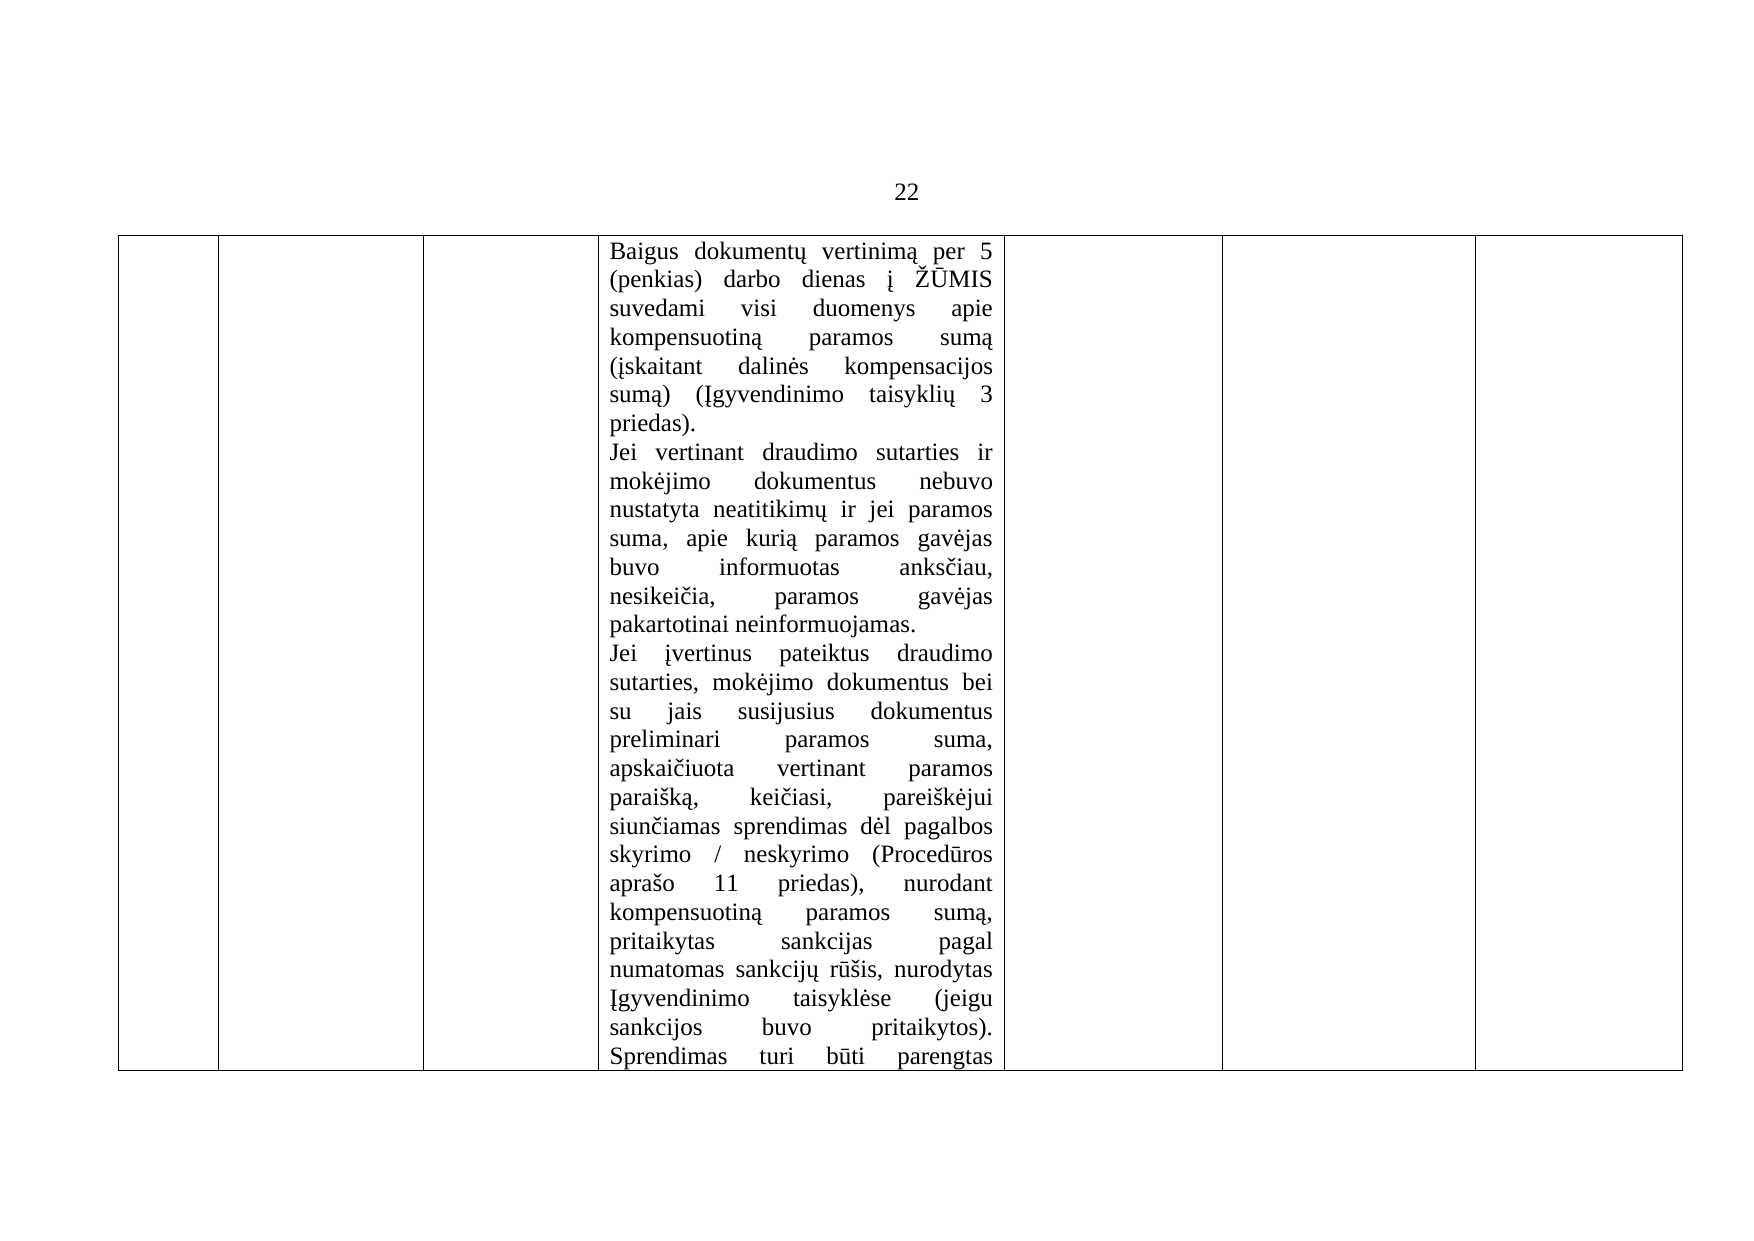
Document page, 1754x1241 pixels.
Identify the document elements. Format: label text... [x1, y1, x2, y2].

table_cell [424, 236, 598, 1069]
table_cell [219, 236, 423, 1069]
table_cell [1476, 236, 1682, 1069]
table_cell [1005, 236, 1222, 1069]
table_cell Baigus dokumentų vertinimą per 5 (penkias) darbo dienas į ŽŪMIS suvedami visi duomenys apie kompensuotiną paramos sumą (įskaitant dalinės kompensacijos sumą) (Įgyvendinimo taisyklių 3 priedas). Jei vertinant draudimo sutarties ir mokėjimo dokumentus nebuvo nustatyta neatitikimų ir jei paramos suma, apie kurią paramos gavėjas buvo informuotas anksčiau, nesikeičia, paramos gavėjas pakartotinai neinformuojamas. Jei įvertinus pateiktus draudimo sutarties, mokėjimo dokumentus bei su jais susijusius dokumentus preliminari paramos suma, apskaičiuota vertinant paramos paraišką, keičiasi, pareiškėjui siunčiamas sprendimas dėl pagalbos skyrimo / neskyrimo (Procedūros aprašo 11 priedas), nurodant kompensuotiną paramos sumą, pritaikytas sankcijas pagal numatomas sankcijų rūšis, nurodytas Įgyvendinimo taisyklėse (jeigu sankcijos buvo pritaikytos). Sprendimas turi būti parengtas [599, 236, 1004, 1069]
table_cell [1223, 236, 1475, 1069]
table_cell [119, 236, 218, 1069]
